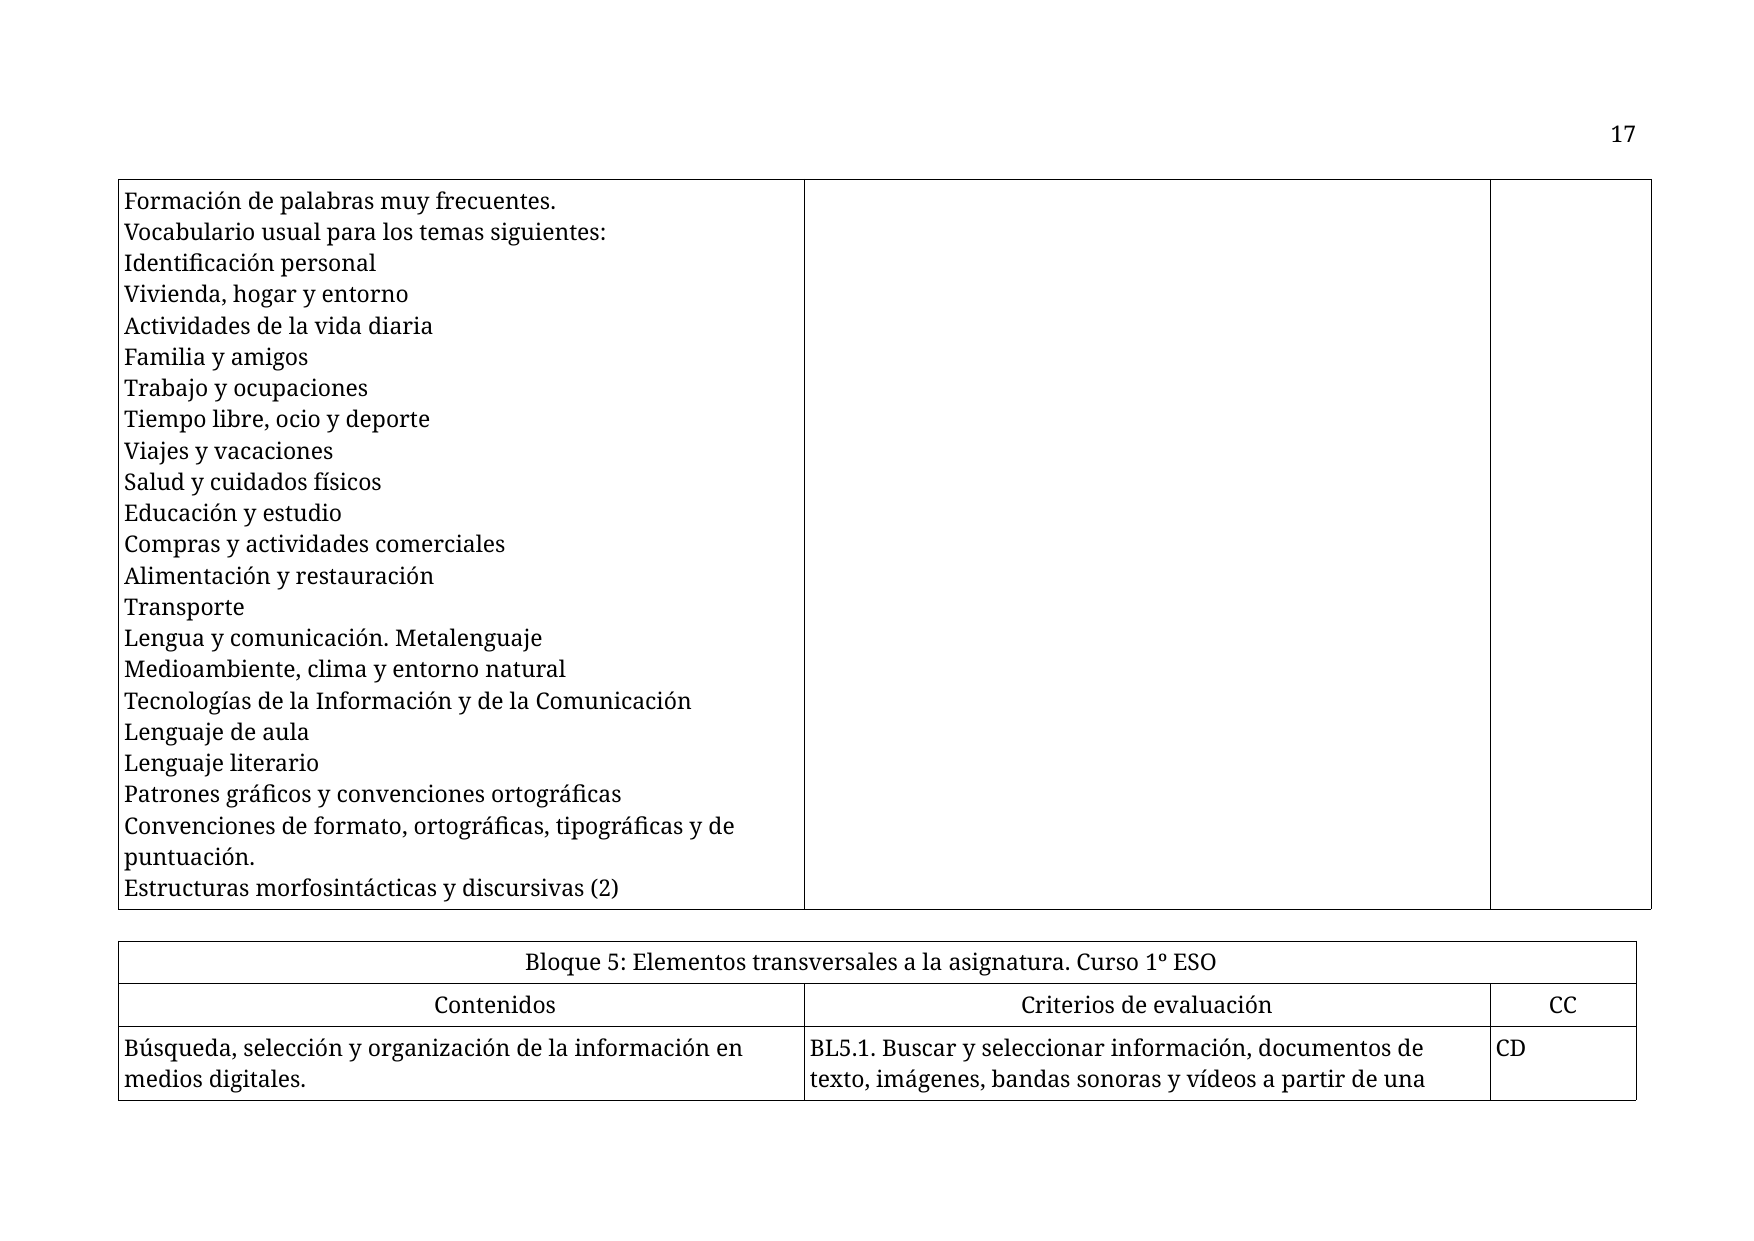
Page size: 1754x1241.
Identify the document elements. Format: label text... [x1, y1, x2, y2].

table_cell CC [1491, 984, 1636, 1026]
table_cell [1491, 180, 1651, 909]
table_header Bloque 5: Elementos transversales a la asignatura. Curso 1º ESO [119, 942, 1636, 983]
table_cell Criterios de evaluación [805, 984, 1490, 1026]
table_cell Formación de palabras muy frecuentes. Vocabulario usual para los temas siguientes: Identificación personal Vivienda, hogar y entorno Actividades de la vida diaria Familia y amigos Trabajo y ocupaciones Tiempo libre, ocio y deporte Viajes y vacaciones Salud y cuidados físicos Educación y estudio Compras y actividades comerciales Alimentación y restauración Transporte Lengua y comunicación. Metalenguaje Medioambiente, clima y entorno natural Tecnologías de la Información y de la Comunicación Lenguaje de aula Lenguaje literario Patrones gráficos y convenciones ortográficas Convenciones de formato, ortográficas, tipográficas y de puntuación. Estructuras morfosintácticas y discursivas (2) [119, 180, 804, 909]
table_cell CD [1491, 1027, 1636, 1100]
table_cell BL5.1. Buscar y seleccionar información, documentos de texto, imágenes, bandas sonoras y vídeos a partir de una [805, 1027, 1490, 1100]
table_cell [805, 180, 1490, 909]
table_cell Contenidos [119, 984, 804, 1026]
table_cell Búsqueda, selección y organización de la información en medios digitales. [119, 1027, 804, 1100]
